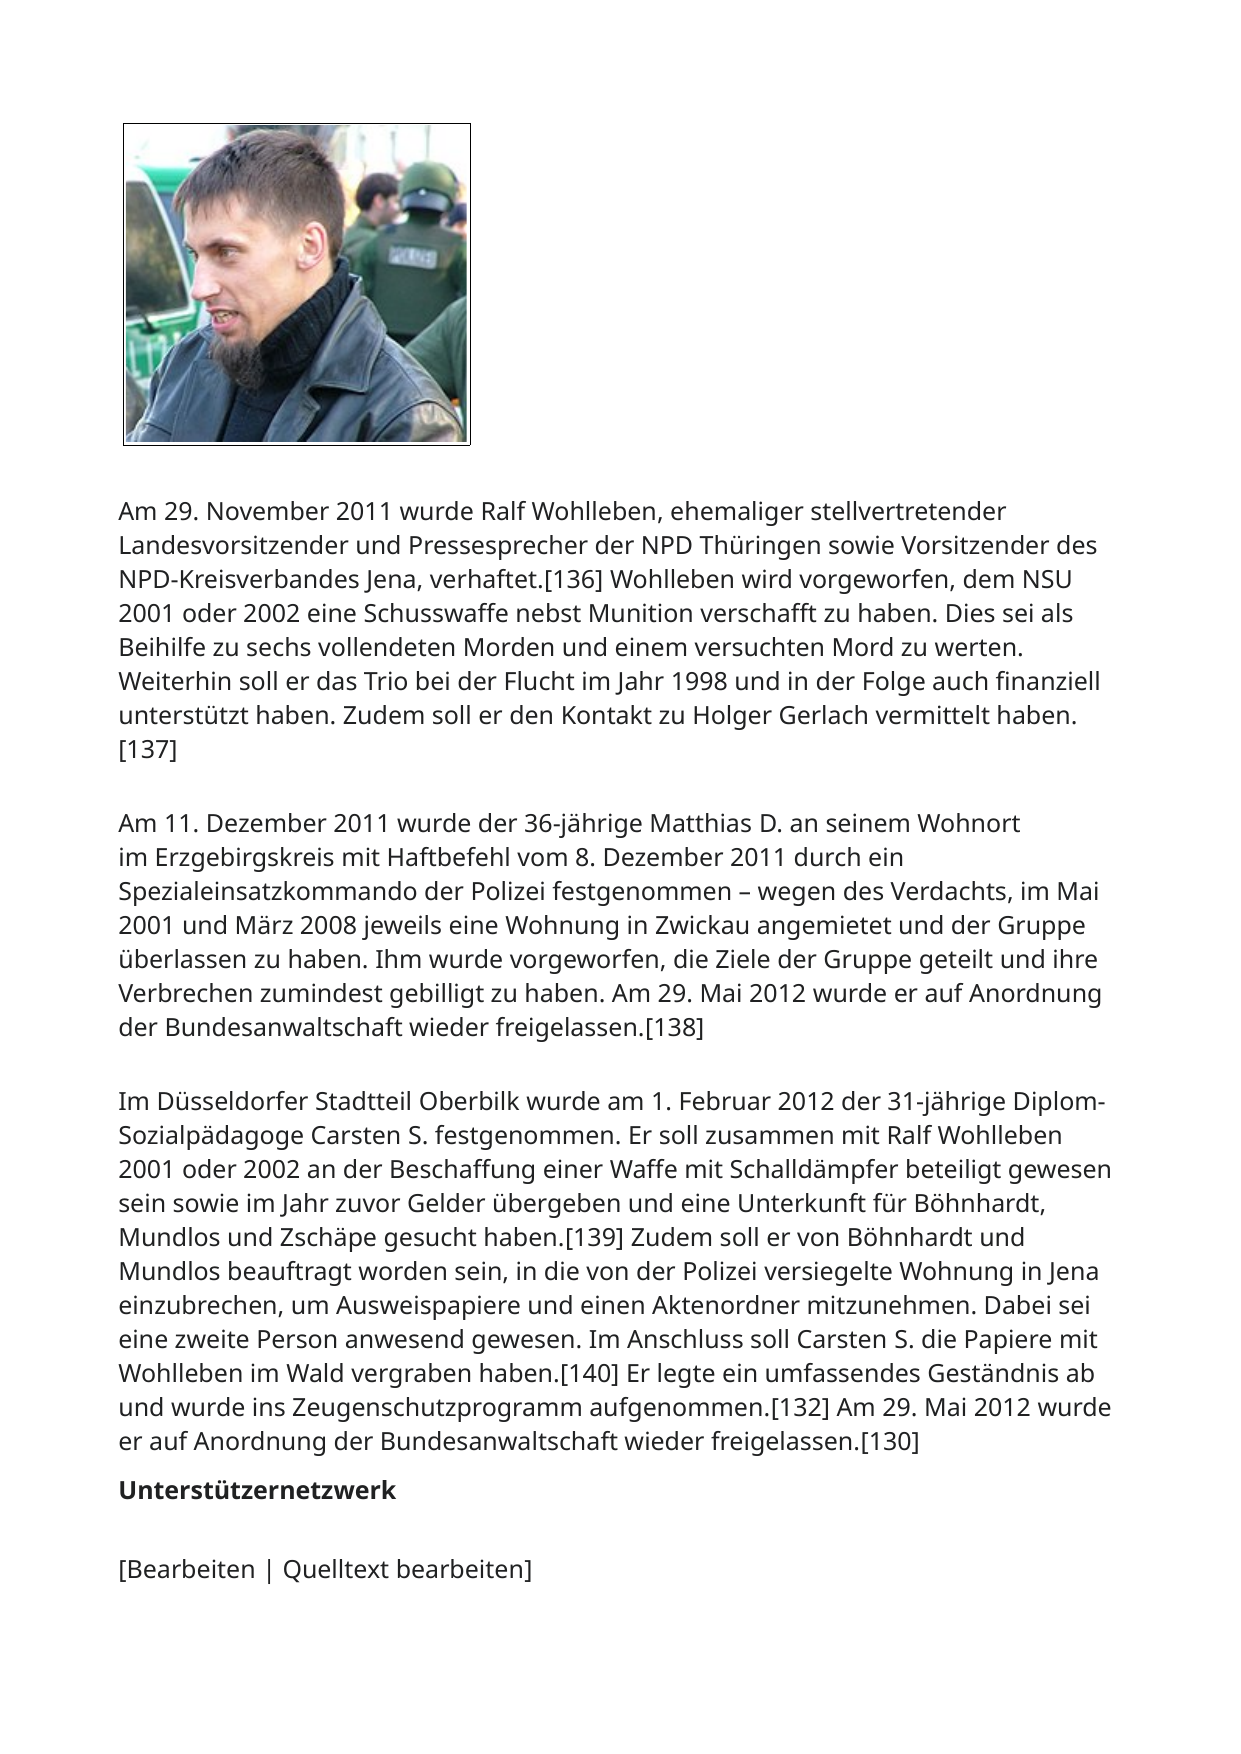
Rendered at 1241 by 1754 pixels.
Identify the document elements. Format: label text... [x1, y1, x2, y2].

text Am 29. November 2011 wurde Ralf Wohlleben, ehemaliger stellvertretender Landesvorsitzender und Pressesprecher der NPD Thüringen sowie Vorsitzender des NPD-Kreisverbandes Jena, verhaftet.[136] Wohlleben wird vorgeworfen, dem NSU 2001 oder 2002 eine Schusswaffe nebst Munition verschafft zu haben. Dies sei als Beihilfe zu sechs vollendeten Morden und einem versuchten Mord zu werten. Weiterhin soll er das Trio bei der Flucht im Jahr 1998 und in der Folge auch finanziell unterstützt haben. Zudem soll er den Kontakt zu Holger Gerlach vermittelt haben.[137] [118, 493, 1122, 766]
picture [125, 125, 467, 442]
text Im Düsseldorfer Stadtteil Oberbilk wurde am 1. Februar 2012 der 31-jährige Diplom-Sozialpädagoge Carsten S. festgenommen. Er soll zusammen mit Ralf Wohlleben 2001 oder 2002 an der Beschaffung einer Waffe mit Schalldämpfer beteiligt gewesen sein sowie im Jahr zuvor Gelder übergeben und eine Unterkunft für Böhnhardt, Mundlos und Zschäpe gesucht haben.[139] Zudem soll er von Böhnhardt und Mundlos beauftragt worden sein, in die von der Polizei versiegelte Wohnung in Jena einzubrechen, um Ausweispapiere und einen Aktenordner mitzunehmen. Dabei sei eine zweite Person anwesend gewesen. Im Anschluss soll Carsten S. die Papiere mit Wohlleben im Wald vergraben haben.[140] Er legte ein umfassendes Geständnis ab und wurde ins Zeugenschutzprogramm aufgenommen.[132] Am 29. Mai 2012 wurde er auf Anordnung der Bundesanwaltschaft wieder freigelassen.[130] [118, 1083, 1122, 1458]
subtitle Unterstützernetzwerk [118, 1473, 1122, 1507]
text [Bearbeiten | Quelltext bearbeiten] [118, 1552, 1122, 1586]
text Am 11. Dezember 2011 wurde der 36-jährige Matthias D. an seinem Wohnort im Erzgebirgskreis mit Haftbefehl vom 8. Dezember 2011 durch ein Spezialeinsatzkommando der Polizei festgenommen – wegen des Verdachts, im Mai 2001 und März 2008 jeweils eine Wohnung in Zwickau angemietet und der Gruppe überlassen zu haben. Ihm wurde vorgeworfen, die Ziele der Gruppe geteilt und ihre Verbrechen zumindest gebilligt zu haben. Am 29. Mai 2012 wurde er auf Anordnung der Bundesanwaltschaft wieder freigelassen.[138] [118, 805, 1122, 1044]
